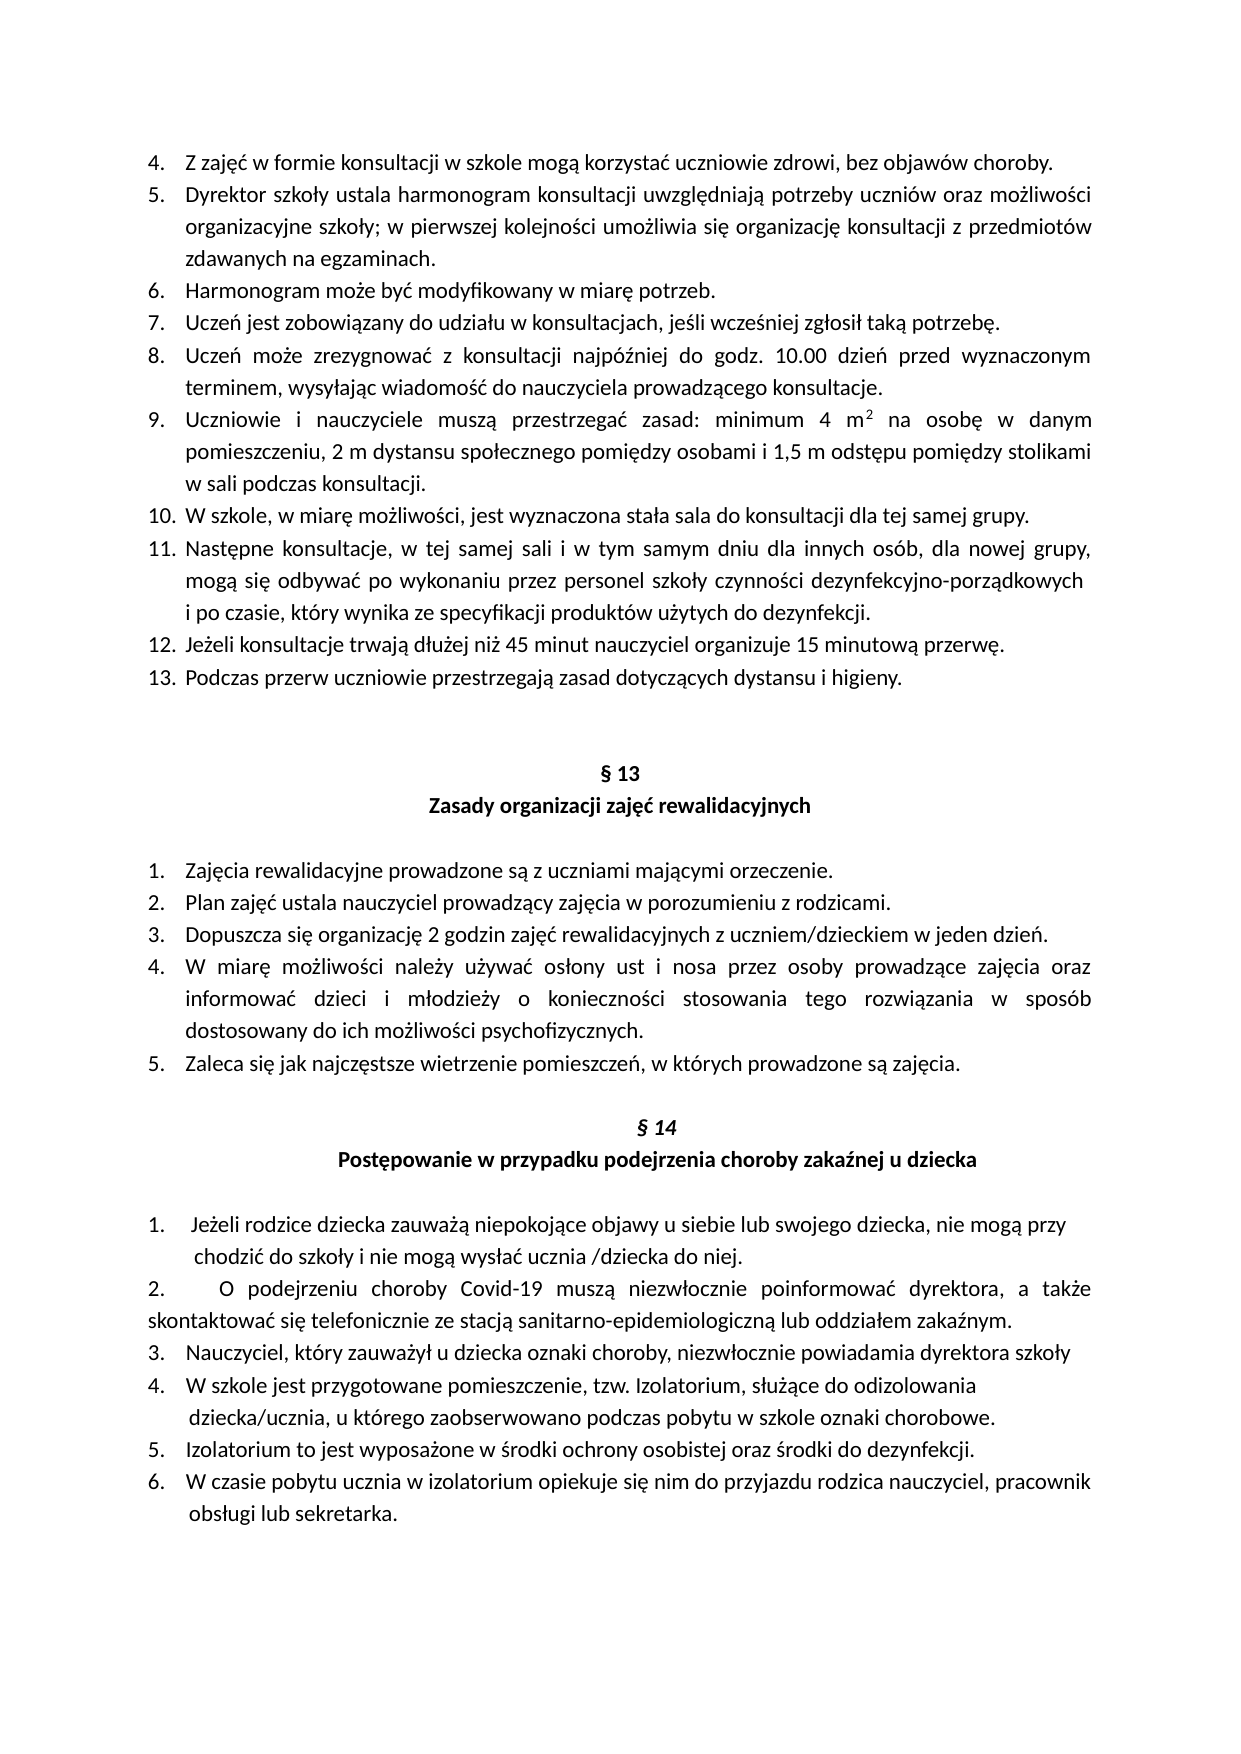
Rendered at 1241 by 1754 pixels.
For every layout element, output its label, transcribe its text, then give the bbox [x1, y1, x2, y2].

list § 14 [223, 1113, 1093, 1141]
list Dyrektor szkoły ustala harmonogram konsultacji uwzględniają potrzeby uczniów oraz możliwości organizacyjne szkoły; w pierwszej kolejności umożliwia się organizację konsultacji z przedmiotów zdawanych na egzaminach. [148, 180, 1093, 272]
list Zaleca się jak najczęstsze wietrzenie pomieszczeń, w których prowadzone są zajęcia. [148, 1049, 1093, 1077]
list Uczeń jest zobowiązany do udziału w konsultacjach, jeśli wcześniej zgłosił taką potrzebę. [148, 308, 1093, 337]
list Z zajęć w formie konsultacji w szkole mogą korzystać uczniowie zdrowi, bez objawów choroby. [148, 148, 1093, 176]
list Dopuszcza się organizację 2 godzin zajęć rewalidacyjnych z uczniem/dzieckiem w jeden dzień. [148, 920, 1093, 948]
list Jeżeli konsultacje trwają dłużej niż 45 minut nauczyciel organizuje 15 minutową przerwę. [148, 630, 1093, 658]
list Następne konsultacje, w tej samej sali i w tym samym dniu dla innych osób, dla nowej grupy, mogą się odbywać po wykonaniu przez personel szkoły czynności dezynfekcyjno-porządkowych i po czasie, który wynika ze specyfikacji produktów użytych do dezynfekcji. [148, 534, 1093, 626]
list 5. Izolatorium to jest wyposażone w środki ochrony osobistej oraz środki do dezynfekcji. [148, 1435, 1093, 1463]
list Zajęcia rewalidacyjne prowadzone są z uczniami mającymi orzeczenie. [148, 856, 1093, 884]
list W miarę możliwości należy używać osłony ust i nosa przez osoby prowadzące zajęcia oraz informować dzieci i młodzieży o konieczności stosowania tego rozwiązania w sposób dostosowany do ich możliwości psychofizycznych. [148, 952, 1093, 1045]
list obsługi lub sekretarka. [148, 1499, 1093, 1527]
list 4. W szkole jest przygotowane pomieszczenie, tzw. Izolatorium, służące do odizolowania [148, 1371, 1093, 1399]
list Podczas przerw uczniowie przestrzegają zasad dotyczących dystansu i higieny. [148, 663, 1093, 691]
list 2. O podejrzeniu choroby Covid-19 muszą niezwłocznie poinformować dyrektora, a także skontaktować się telefonicznie ze stacją sanitarno-epidemiologiczną lub oddziałem zakaźnym. [148, 1274, 1093, 1334]
list chodzić do szkoły i nie mogą wysłać ucznia /dziecka do niej. [148, 1242, 1093, 1270]
text § 13 [148, 759, 1093, 787]
list Uczniowie i nauczyciele muszą przestrzegać zasad: minimum 4 m2 na osobę w danym pomieszczeniu, 2 m dystansu społecznego pomiędzy osobami i 1,5 m odstępu pomiędzy stolikami w sali podczas konsultacji. [148, 405, 1093, 497]
list Uczeń może zrezygnować z konsultacji najpóźniej do godz. 10.00 dzień przed wyznaczonym terminem, wysyłając wiadomość do nauczyciela prowadzącego konsultacje. [148, 341, 1093, 401]
list dziecka/ucznia, u którego zaobserwowano podczas pobytu w szkole oznaki chorobowe. [148, 1403, 1093, 1431]
list 1. Jeżeli rodzice dziecka zauważą niepokojące objawy u siebie lub swojego dziecka, nie mogą przy [148, 1210, 1093, 1238]
list 3. Nauczyciel, który zauważył u dziecka oznaki choroby, niezwłocznie powiadamia dyrektora szkoły [148, 1338, 1093, 1367]
text Zasady organizacji zajęć rewalidacyjnych [148, 791, 1093, 819]
list Postępowanie w przypadku podejrzenia choroby zakaźnej u dziecka [223, 1145, 1093, 1173]
list Plan zajęć ustala nauczyciel prowadzący zajęcia w porozumieniu z rodzicami. [148, 888, 1093, 916]
list Harmonogram może być modyfikowany w miarę potrzeb. [148, 276, 1093, 304]
list W szkole, w miarę możliwości, jest wyznaczona stała sala do konsultacji dla tej samej grupy. [148, 502, 1093, 530]
list 6. W czasie pobytu ucznia w izolatorium opiekuje się nim do przyjazdu rodzica nauczyciel, pracownik [148, 1467, 1093, 1495]
